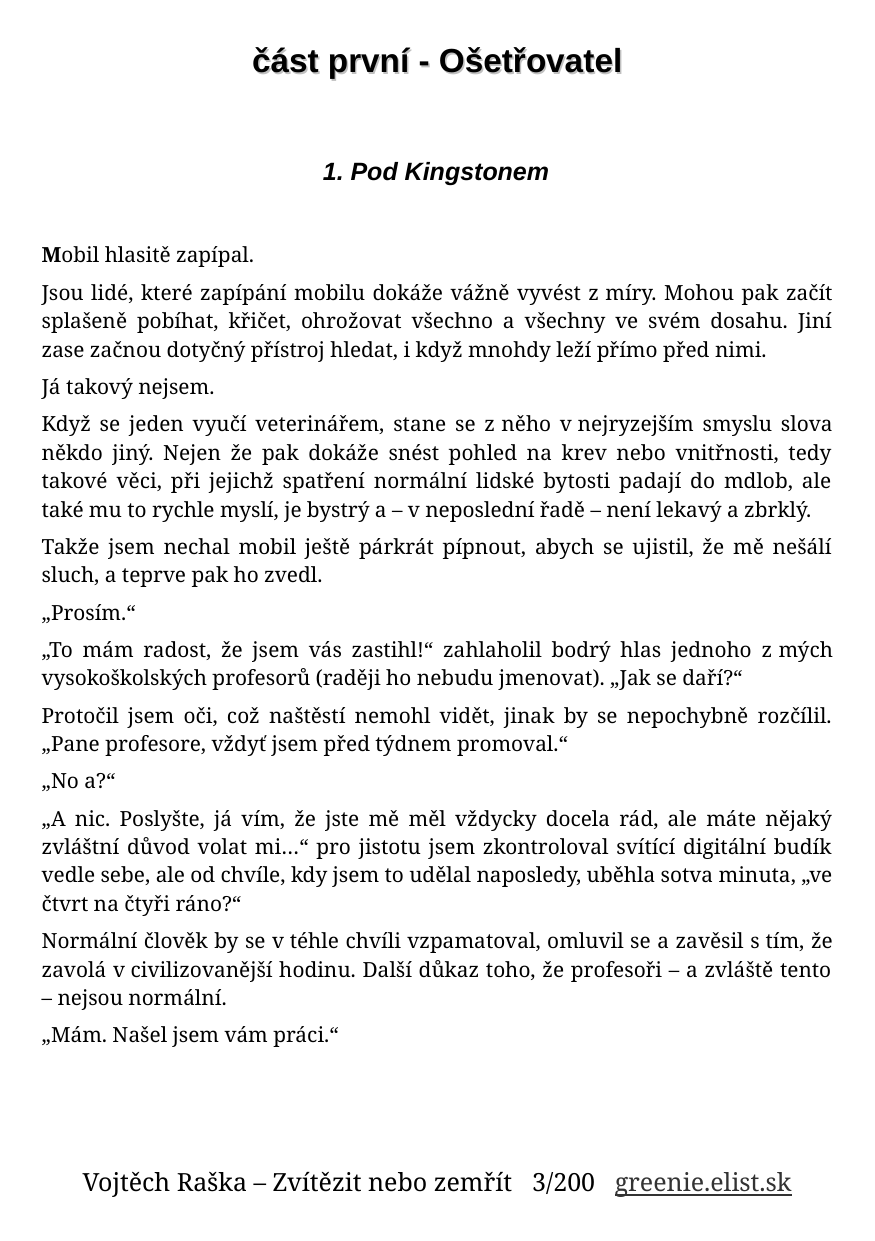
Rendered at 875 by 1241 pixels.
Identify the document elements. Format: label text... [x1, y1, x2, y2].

subtitle část první - Ošetřovatel [41, 41, 833, 80]
text Já takový nejsem. [41, 372, 833, 401]
text Jsou lidé, které zapípání mobilu dokáže vážně vyvést z míry. Mohou pak začít splašeně pobíhat, křičet, ohrožovat všechno a všechny ve svém dosahu. Jiní zase začnou dotyčný přístroj hledat, i když mnohdy leží přímo před nimi. [41, 278, 833, 363]
text „No a?“ [41, 766, 833, 795]
subtitle 1. Pod Kingstonem [41, 156, 833, 185]
text Protočil jsem oči, což naštěstí nemohl vidět, jinak by se nepochybně rozčílil. „Pane profesore, vždyť jsem před týdnem promoval.“ [41, 701, 833, 758]
text Normální člověk by se v téhle chvíli vzpamatoval, omluvil se a zavěsil s tím, že zavolá v civilizovanější hodinu. Další důkaz toho, že profesoři – a zvláště tento – nejsou normální. [41, 926, 833, 1012]
text Takže jsem nechal mobil ještě párkrát pípnout, abych se ujistil, že mě nešálí sluch, a teprve pak ho zvedl. [41, 532, 833, 589]
text Když se jeden vyučí veterinářem, stane se z něho v nejryzejším smyslu slova někdo jiný. Nejen že pak dokáže snést pohled na krev nebo vnitřnosti, tedy takové věci, při jejichž spatření normální lidské bytosti padají do mdlob, ale také mu to rychle myslí, je bystrý a – v neposlední řadě – není lekavý a zbrklý. [41, 409, 833, 523]
text Mobil hlasitě zapípal. [41, 241, 833, 269]
text „Prosím.“ [41, 598, 833, 626]
text „To mám radost, že jsem vás zastihl!“ zahlaholil bodrý hlas jednoho z mých vysokoškolských profesorů (raději ho nebudu jmenovat). „Jak se daří?“ [41, 635, 833, 692]
text „A nic. Poslyšte, já vím, že jste mě měl vždycky docela rád, ale máte nějaký zvláštní důvod volat mi…“ pro jistotu jsem zkontroloval svítící digitální budík vedle sebe, ale od chvíle, kdy jsem to udělal naposledy, uběhla sotva minuta, „ve čtvrt na čtyři ráno?“ [41, 804, 833, 917]
text „Mám. Našel jsem vám práci.“ [41, 1021, 833, 1049]
